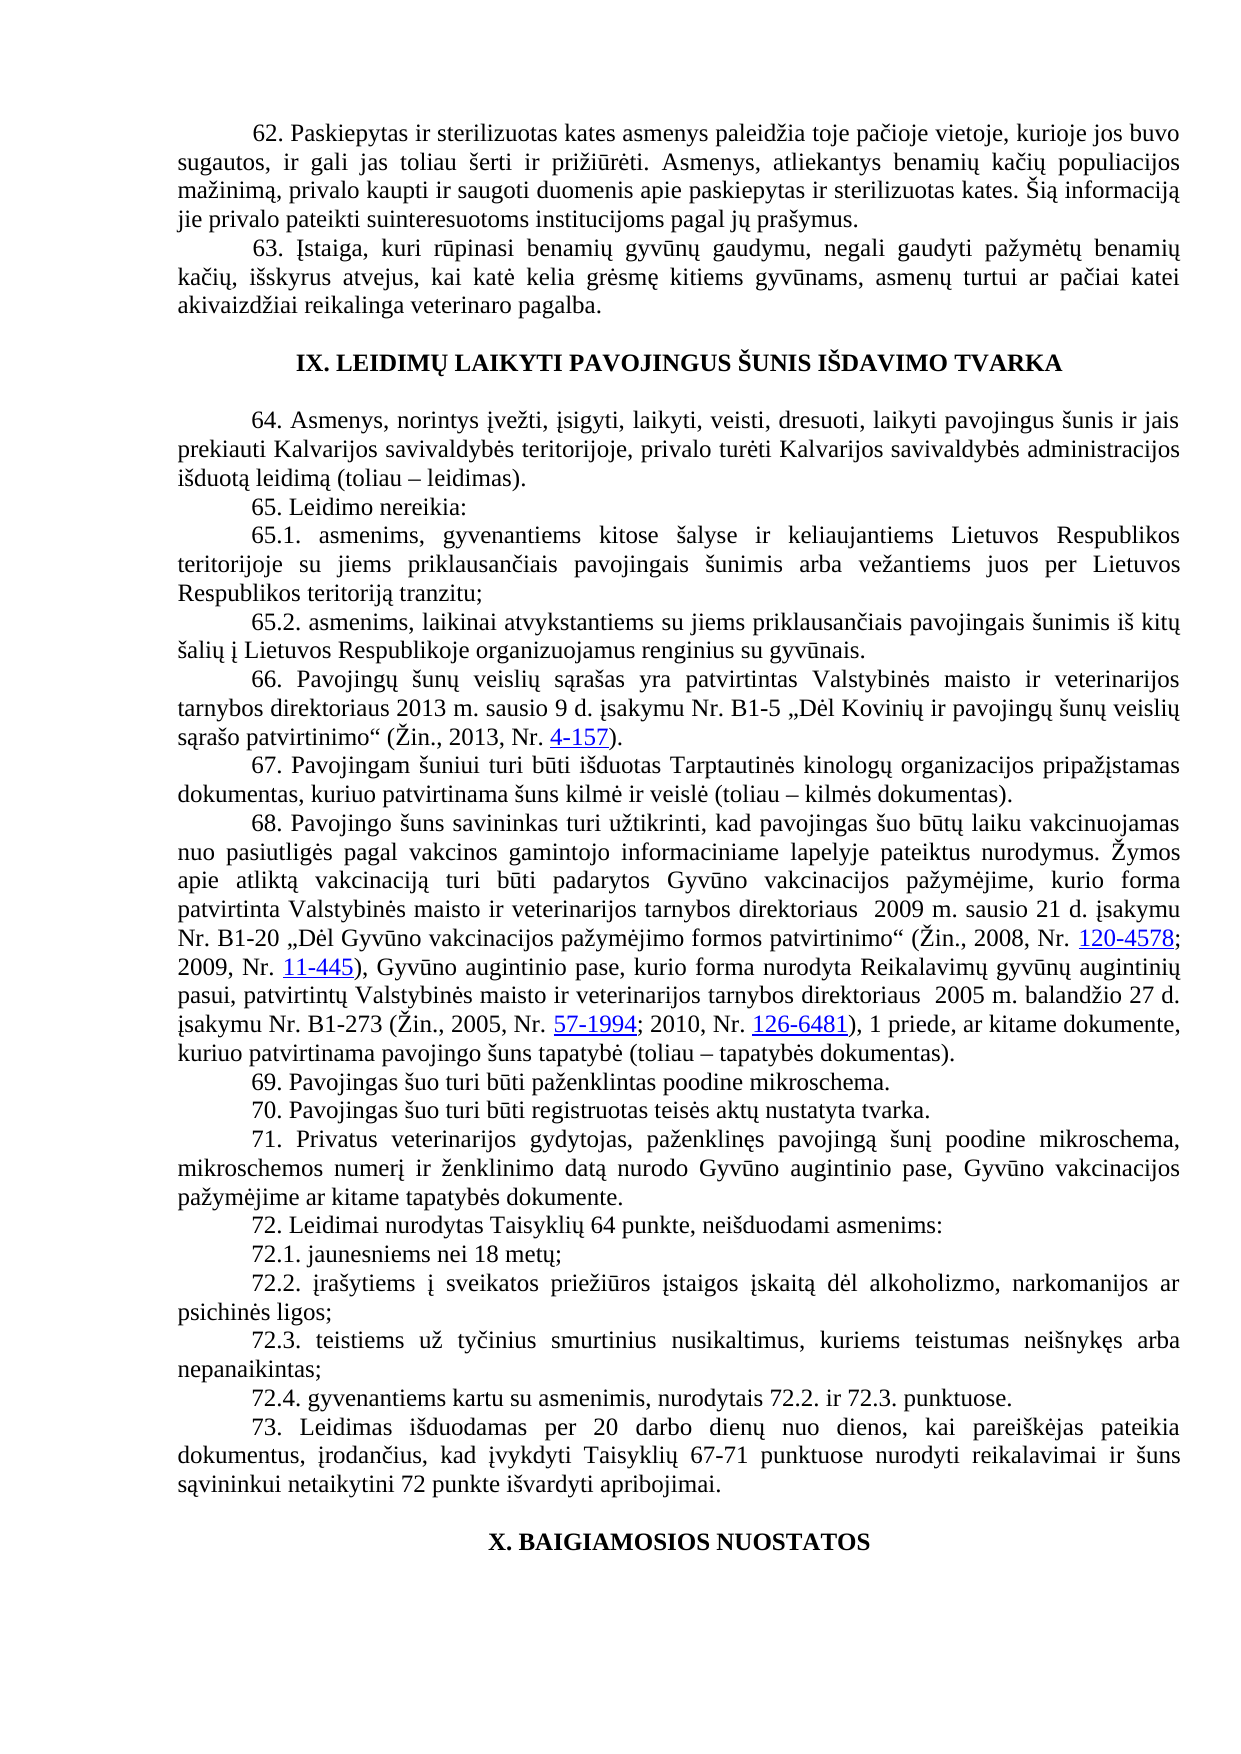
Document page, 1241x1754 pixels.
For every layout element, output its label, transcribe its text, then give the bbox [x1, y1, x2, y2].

text 65.2. asmenims, laikinai atvykstantiems su jiems priklausančiais pavojingais šunimis iš kitų šalių į Lietuvos Respublikoje organizuojamus renginius su gyvūnais. [177, 607, 1181, 664]
text 72.1. jaunesniems nei 18 metų; [177, 1239, 1181, 1268]
text 72.4. gyvenantiems kartu su asmenimis, nurodytais 72.2. ir 72.3. punktuose. [177, 1383, 1181, 1412]
text 71. Privatus veterinarijos gydytojas, paženklinęs pavojingą šunį poodine mikroschema, mikroschemos numerį ir ženklinimo datą nurodo Gyvūno augintinio pase, Gyvūno vakcinacijos pažymėjime ar kitame tapatybės dokumente. [177, 1124, 1181, 1211]
text 63. Įstaiga, kuri rūpinasi benamių gyvūnų gaudymu, negali gaudyti pažymėtų benamių kačių, išskyrus atvejus, kai katė kelia grėsmę kitiems gyvūnams, asmenų turtui ar pačiai katei akivaizdžiai reikalinga veterinaro pagalba. [177, 233, 1181, 319]
text 70. Pavojingas šuo turi būti registruotas teisės aktų nustatyta tvarka. [177, 1096, 1181, 1124]
text 69. Pavojingas šuo turi būti paženklintas poodine mikroschema. [177, 1067, 1181, 1096]
text 72.2. įrašytiems į sveikatos priežiūros įstaigos įskaitą dėl alkoholizmo, narkomanijos ar psichinės ligos; [177, 1268, 1181, 1326]
text 73. Leidimas išduodamas per 20 darbo dienų nuo dienos, kai pareiškėjas pateikia dokumentus, įrodančius, kad įvykdyti Taisyklių 67-71 punktuose nurodyti reikalavimai ir šuns sąvininkui netaikytini 72 punkte išvardyti apribojimai. [177, 1412, 1181, 1498]
text 72.3. teistiems už tyčinius smurtinius nusikaltimus, kuriems teistumas neišnykęs arba nepanaikintas; [177, 1326, 1181, 1383]
text 66. Pavojingų šunų veislių sąrašas yra patvirtintas Valstybinės maisto ir veterinarijos tarnybos direktoriaus 2013 m. sausio 9 d. įsakymu Nr. B1-5 „Dėl Kovinių ir pavojingų šunų veislių sąrašo patvirtinimo“ (Žin., 2013, Nr. 4-157). [177, 664, 1181, 751]
text 65. Leidimo nereikia: [177, 492, 1181, 521]
text 68. Pavojingo šuns savininkas turi užtikrinti, kad pavojingas šuo būtų laiku vakcinuojamas nuo pasiutligės pagal vakcinos gamintojo informaciniame lapelyje pateiktus nurodymus. Žymos apie atliktą vakcinaciją turi būti padarytos Gyvūno vakcinacijos pažymėjime, kurio forma patvirtinta Valstybinės maisto ir veterinarijos tarnybos direktoriaus 2009 m. sausio 21 d. įsakymu Nr. B1-20 „Dėl Gyvūno vakcinacijos pažymėjimo formos patvirtinimo“ (Žin., 2008, Nr. 120-4578; 2009, Nr. 11-445), Gyvūno augintinio pase, kurio forma nurodyta Reikalavimų gyvūnų augintinių pasui, patvirtintų Valstybinės maisto ir veterinarijos tarnybos direktoriaus 2005 m. balandžio 27 d. įsakymu Nr. B1-273 (Žin., 2005, Nr. 57-1994; 2010, Nr. 126-6481), 1 priede, ar kitame dokumente, kuriuo patvirtinama pavojingo šuns tapatybė (toliau – tapatybės dokumentas). [177, 808, 1181, 1067]
text 72. Leidimai nurodytas Taisyklių 64 punkte, neišduodami asmenims: [177, 1211, 1181, 1239]
text 64. Asmenys, norintys įvežti, įsigyti, laikyti, veisti, dresuoti, laikyti pavojingus šunis ir jais prekiauti Kalvarijos savivaldybės teritorijoje, privalo turėti Kalvarijos savivaldybės administracijos išduotą leidimą (toliau – leidimas). [177, 406, 1181, 492]
text 67. Pavojingam šuniui turi būti išduotas Tarptautinės kinologų organizacijos pripažįstamas dokumentas, kuriuo patvirtinama šuns kilmė ir veislė (toliau – kilmės dokumentas). [177, 751, 1181, 808]
text X. BAIGIAMOSIOS NUOSTATOS [177, 1527, 1181, 1556]
text IX. LEIDIMŲ LAIKYTI PAVOJINGUS ŠUNIS IŠDAVIMO TVARKA [177, 348, 1181, 377]
text 65.1. asmenims, gyvenantiems kitose šalyse ir keliaujantiems Lietuvos Respublikos teritorijoje su jiems priklausančiais pavojingais šunimis arba vežantiems juos per Lietuvos Respublikos teritoriją tranzitu; [177, 521, 1181, 607]
text 62. Paskiepytas ir sterilizuotas kates asmenys paleidžia toje pačioje vietoje, kurioje jos buvo sugautos, ir gali jas toliau šerti ir prižiūrėti. Asmenys, atliekantys benamių kačių populiacijos mažinimą, privalo kaupti ir saugoti duomenis apie paskiepytas ir sterilizuotas kates. Šią informaciją jie privalo pateikti suinteresuotoms institucijoms pagal jų prašymus. [177, 118, 1181, 233]
